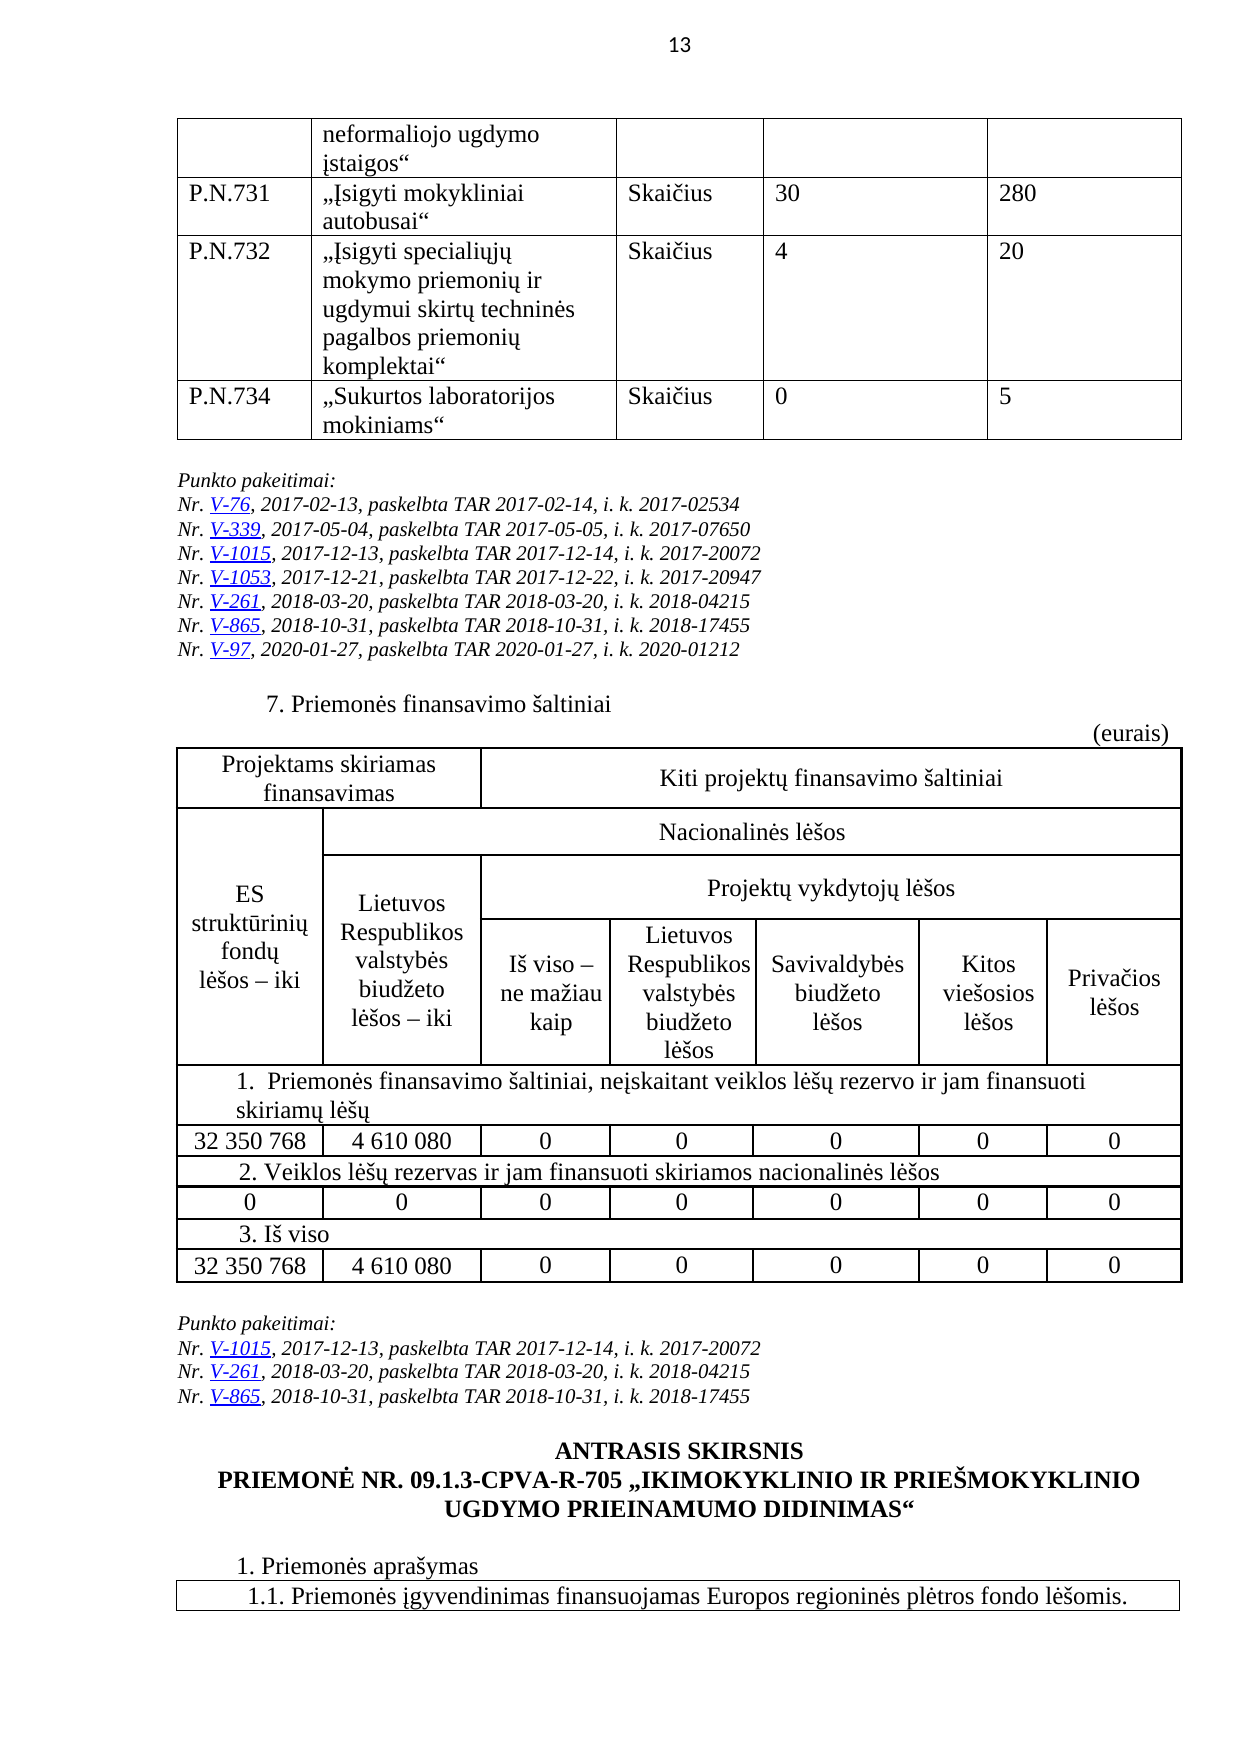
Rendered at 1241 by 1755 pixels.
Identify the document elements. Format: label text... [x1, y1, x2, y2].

table_cell 0 [611, 1126, 752, 1154]
text (eurais) [177, 718, 1181, 747]
table_cell 0 [920, 1188, 1046, 1217]
table_cell 4 [764, 236, 987, 380]
text Nr. V-1053, 2017-12-21, paskelbta TAR 2017-12-22, i. k. 2017-20947 [177, 564, 1181, 589]
table_cell [764, 119, 987, 177]
table_cell ES struktūrinių fondų lėšos – iki [178, 809, 322, 1064]
text Nr. V-261, 2018-03-20, paskelbta TAR 2018-03-20, i. k. 2018-04215 [177, 1359, 1181, 1383]
text 1. Priemonės aprašymas [177, 1551, 1181, 1580]
table_cell 4 610 080 [324, 1126, 480, 1154]
table_cell 0 [754, 1250, 918, 1281]
table_cell 0 [1048, 1188, 1180, 1217]
table_cell 0 [920, 1250, 1046, 1281]
table_cell 0 [611, 1250, 752, 1281]
text Punkto pakeitimai: [177, 1311, 1181, 1335]
table_header Kiti projektų finansavimo šaltiniai [482, 749, 1180, 807]
table_cell 0 [611, 1188, 752, 1217]
table_cell Skaičius [617, 381, 763, 438]
table_cell 280 [988, 178, 1181, 235]
text Nr. V-339, 2017-05-04, paskelbta TAR 2017-05-05, i. k. 2017-07650 [177, 516, 1181, 541]
text Nr. V-865, 2018-10-31, paskelbta TAR 2018-10-31, i. k. 2018-17455 [177, 613, 1181, 637]
table_cell 0 [482, 1250, 609, 1281]
table_cell [617, 119, 763, 177]
text ANTRASIS SKIRSNIS [177, 1436, 1181, 1465]
table_cell Lietuvos Respublikos valstybės biudžeto lėšos [611, 920, 755, 1064]
text PRIEMONĖ NR. 09.1.3-CPVA-R-705 „IKIMOKYKLINIO IR PRIEŠMOKYKLINIO UGDYMO PRIEINAMUMO DIDINIMAS“ [177, 1465, 1181, 1523]
table_cell Privačios lėšos [1048, 920, 1180, 1064]
table_cell 0 [920, 1126, 1046, 1154]
table_cell 32 350 768 [178, 1250, 322, 1281]
table_cell neformaliojo ugdymo įstaigos“ [312, 119, 616, 177]
text Nr. V-1015, 2017-12-13, paskelbta TAR 2017-12-14, i. k. 2017-20072 [177, 541, 1181, 564]
table_cell 30 [764, 178, 987, 235]
text Nr. V-1015, 2017-12-13, paskelbta TAR 2017-12-14, i. k. 2017-20072 [177, 1335, 1181, 1359]
text Nr. V-261, 2018-03-20, paskelbta TAR 2018-03-20, i. k. 2018-04215 [177, 589, 1181, 613]
table_cell [178, 119, 311, 177]
table_cell 0 [324, 1188, 480, 1217]
table_cell 0 [754, 1126, 918, 1154]
text Nr. V-97, 2020-01-27, paskelbta TAR 2020-01-27, i. k. 2020-01212 [177, 637, 1181, 661]
table_cell „Įsigyti specialiųjų mokymo priemonių ir ugdymui skirtų techninės pagalbos priemonių komplektai“ [312, 236, 616, 380]
table_cell Savivaldybės biudžeto lėšos [757, 920, 918, 1064]
table_cell 0 [754, 1188, 918, 1217]
table_cell 32 350 768 [178, 1126, 322, 1154]
table_cell 0 [1048, 1250, 1180, 1281]
table_cell P.N.731 [178, 178, 311, 235]
table_cell [988, 119, 1181, 177]
table_cell Skaičius [617, 178, 763, 235]
table_cell „Įsigyti mokykliniai autobusai“ [312, 178, 616, 235]
table_cell 0 [178, 1188, 322, 1217]
table_header 1.1. Priemonės įgyvendinimas finansuojamas Europos regioninės plėtros fondo lėšomis. [177, 1581, 1179, 1610]
table_cell 4 610 080 [324, 1250, 480, 1281]
text Nr. V-76, 2017-02-13, paskelbta TAR 2017-02-14, i. k. 2017-02534 [177, 492, 1181, 516]
table_cell 5 [988, 381, 1181, 438]
table_cell Iš viso – ne mažiau kaip [482, 920, 609, 1064]
table_cell 0 [482, 1188, 609, 1217]
table_cell 0 [482, 1126, 609, 1154]
table_cell Lietuvos Respublikos valstybės biudžeto lėšos – iki [324, 856, 480, 1064]
table_cell Nacionalinės lėšos [324, 809, 1180, 854]
table_cell 3. Iš viso [178, 1220, 1180, 1248]
text Punkto pakeitimai: [177, 468, 1181, 492]
table_cell Skaičius [617, 236, 763, 380]
table_cell 1. Priemonės finansavimo šaltiniai, neįskaitant veiklos lėšų rezervo ir jam finansuoti skiriamų lėšų [178, 1066, 1180, 1124]
table_cell 2. Veiklos lėšų rezervas ir jam finansuoti skiriamos nacionalinės lėšos [178, 1157, 1180, 1185]
table_cell 20 [988, 236, 1181, 380]
table_cell 0 [764, 381, 987, 438]
table_cell P.N.732 [178, 236, 311, 380]
table_cell Kitos viešosios lėšos [920, 920, 1046, 1064]
table_cell 0 [1048, 1126, 1180, 1154]
text 7. Priemonės finansavimo šaltiniai [177, 689, 1181, 718]
table_cell P.N.734 [178, 381, 311, 438]
table_cell „Sukurtos laboratorijos mokiniams“ [312, 381, 616, 438]
table_header Projektams skiriamas finansavimas [178, 749, 480, 807]
text Nr. V-865, 2018-10-31, paskelbta TAR 2018-10-31, i. k. 2018-17455 [177, 1383, 1181, 1408]
table_cell Projektų vykdytojų lėšos [482, 856, 1180, 918]
